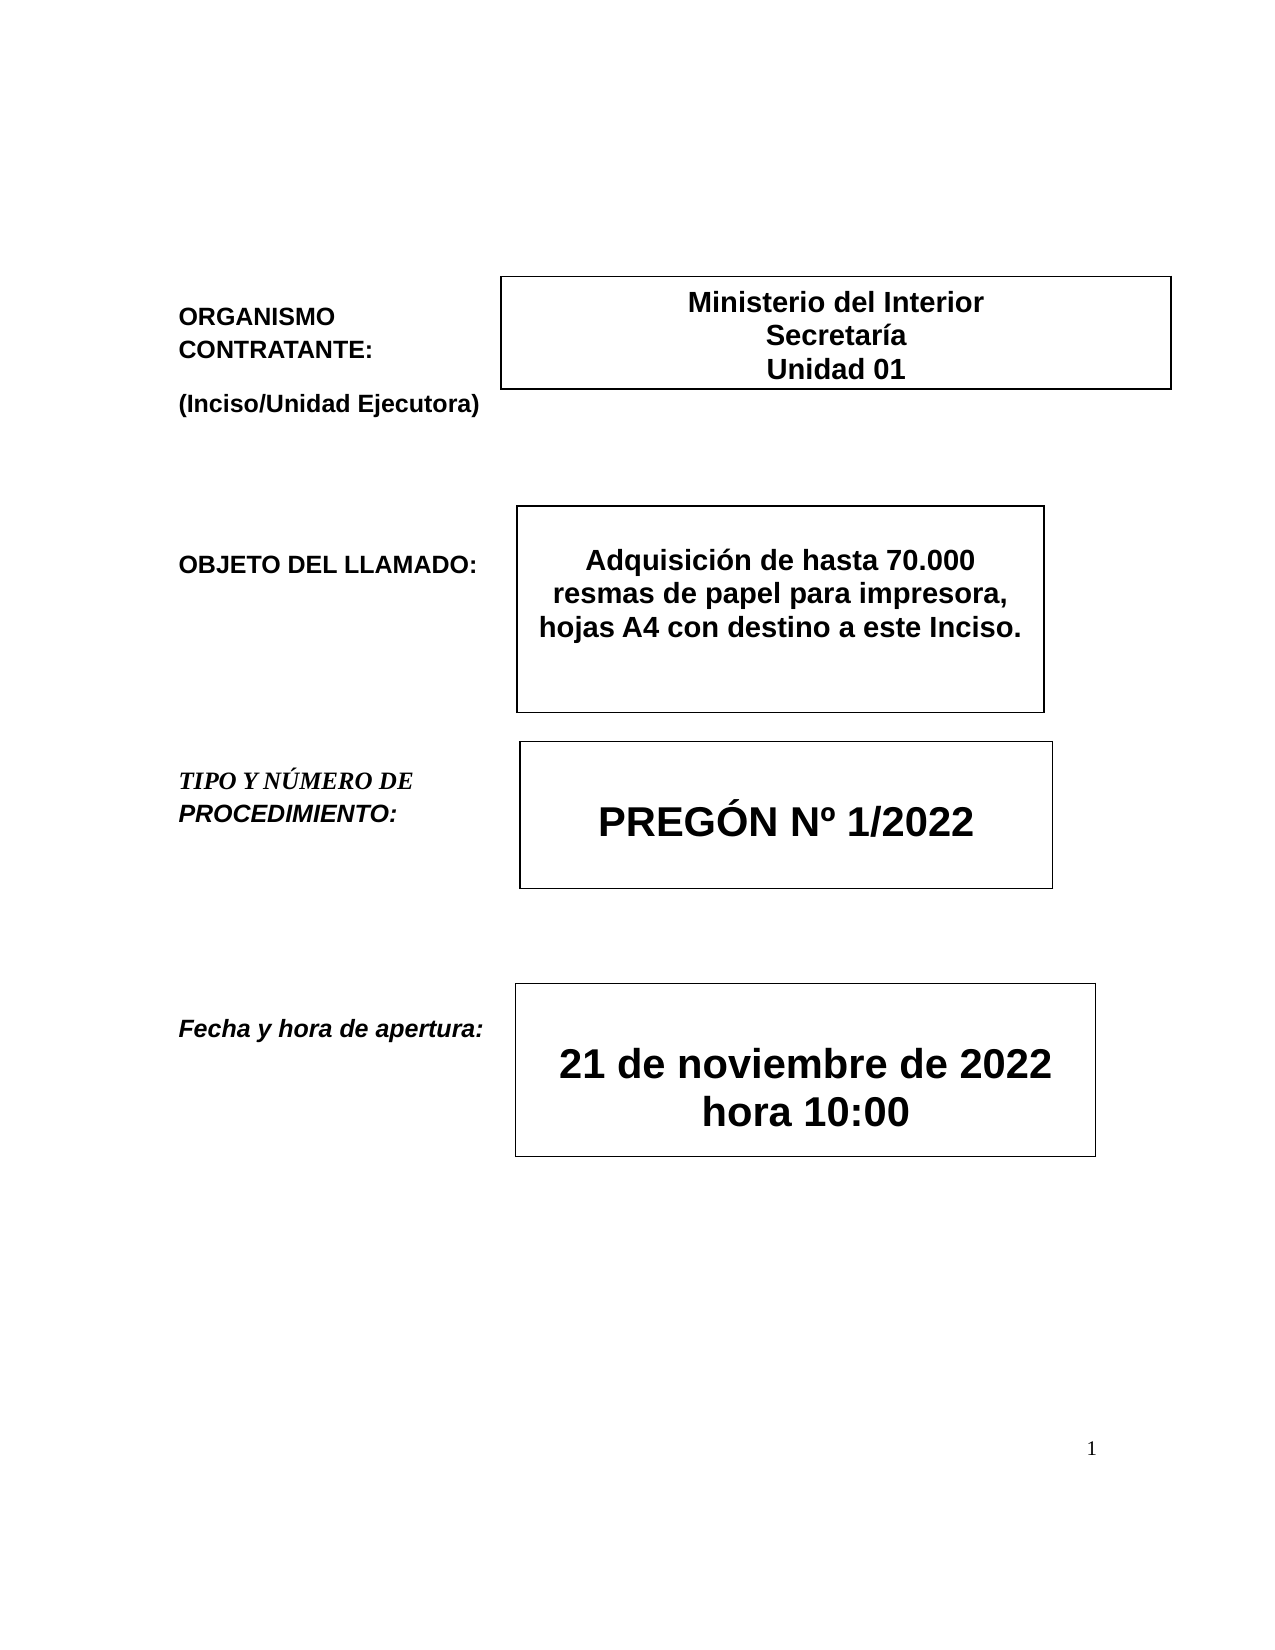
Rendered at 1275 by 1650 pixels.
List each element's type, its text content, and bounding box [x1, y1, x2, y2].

text [1053, 766, 1097, 827]
text TIPO Y NÚMERO DE PROCEDIMIENTO: [178, 766, 519, 827]
text PREGÓN Nº 1/2022 [536, 798, 1037, 846]
text OBJETO DEL LLAMADO: [178, 550, 516, 579]
text Ministerio del Interior [517, 285, 1155, 318]
text [521, 742, 1052, 888]
text (Inciso/Unidad Ejecutora) [178, 389, 1097, 417]
text Secretaría [517, 318, 1155, 352]
text ORGANISMO CONTRATANTE: [178, 302, 500, 364]
text [1045, 550, 1097, 579]
text Unidad 01 [517, 352, 1155, 380]
text Adquisición de hasta 70.000 resmas de papel para impresora, hojas A4 con destino a este Inciso. [533, 543, 1028, 644]
text 21 de noviembre de 2022 hora 10:00 [531, 1040, 1080, 1136]
text Fecha y hora de apertura: [178, 1014, 515, 1043]
